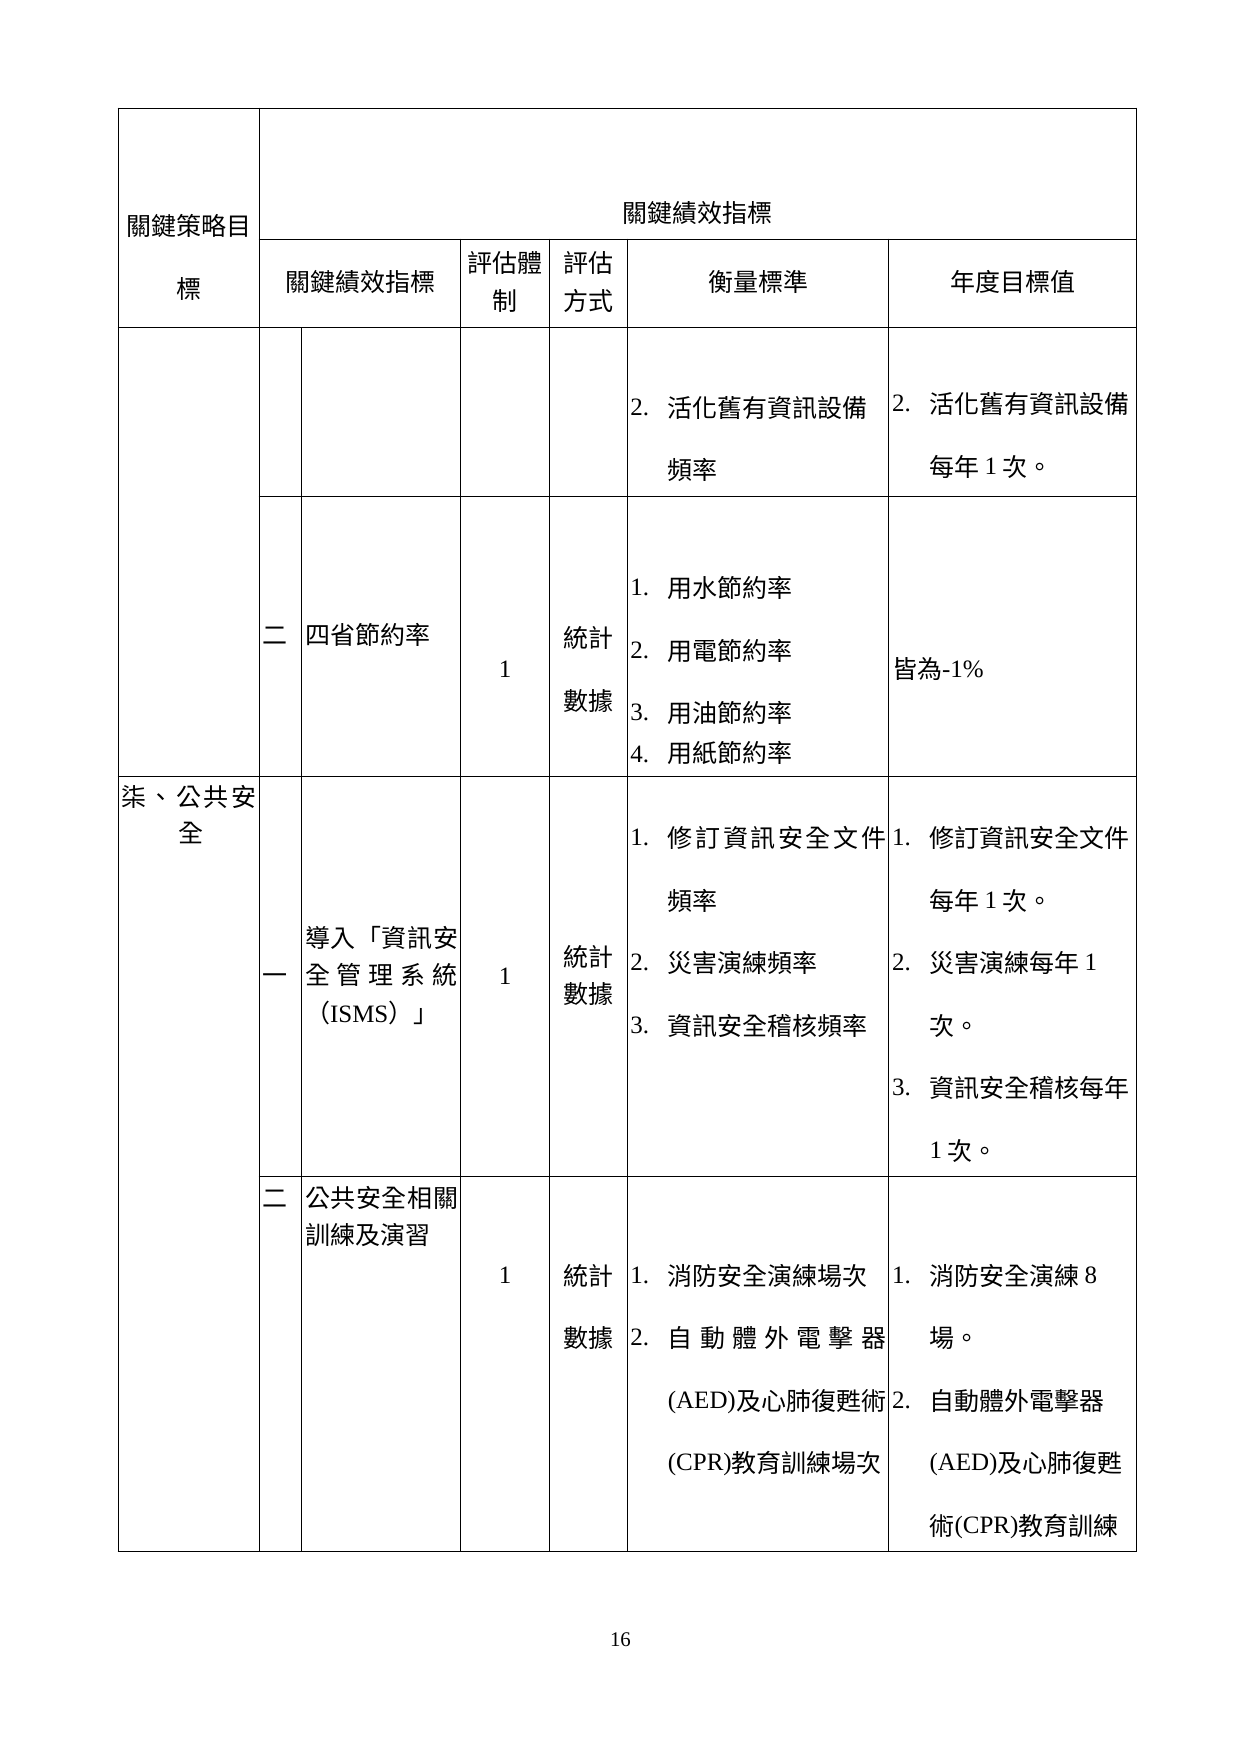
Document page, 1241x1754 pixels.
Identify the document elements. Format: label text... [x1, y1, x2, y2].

table_cell 1 [461, 497, 549, 776]
table_header 關鍵策略目標 [119, 109, 259, 327]
table_cell 消防安全演練8場。 自動體外電擊器 (AED)及心肺復甦術(CPR)教育訓練2場。 [889, 1177, 1136, 1551]
table_cell 評估方式 [550, 240, 627, 327]
table_cell 統計數據 [550, 777, 627, 1176]
table_cell 1 [461, 1177, 549, 1551]
table_header 關鍵績效指標 [260, 109, 1136, 238]
table_cell 二 [260, 497, 301, 776]
table_cell PUE<1.55 活化舊有資訊設備每年1次。 [889, 328, 1136, 496]
table_cell 修訂資訊安全文件頻率 災害演練頻率 資訊安全稽核頻率 [628, 777, 888, 1176]
table_cell [461, 328, 549, 496]
table_cell [550, 328, 627, 496]
table_cell 柒、公共安全 [119, 777, 259, 1551]
table_cell 公共安全相關訓練及演習 [302, 1177, 460, 1551]
table_cell 修訂資訊安全文件每年1次。 災害演練每年1次。 資訊安全稽核每年1次。 [889, 777, 1136, 1176]
table_cell 消防安全演練場次 自動體外電擊器 (AED)及心肺復甦術(CPR)教育訓練場次 [628, 1177, 888, 1551]
table_cell 機房節能PUE值 活化舊有資訊設備頻率 [628, 328, 888, 496]
table_cell 衡量標準 [628, 240, 888, 327]
table_cell 用水節約率 用電節約率 用油節約率 用紙節約率 [628, 497, 888, 776]
table_cell 導入「資訊安全管理系統（ISMS）」 [302, 777, 460, 1176]
table_cell 評估體制 [461, 240, 549, 327]
table_cell 二 [260, 1177, 301, 1551]
table_cell 統計數據 [550, 497, 627, 776]
table_cell 一 [260, 777, 301, 1176]
table_cell 統計數據 [550, 1177, 627, 1551]
table_cell 1 [461, 777, 549, 1176]
table_cell 關鍵績效指標 [260, 240, 460, 327]
table_cell 皆為-1% [889, 497, 1136, 776]
table_cell 年度目標值 [889, 240, 1136, 327]
table_cell [302, 328, 460, 496]
table_cell [119, 328, 259, 776]
table_cell 四省節約率 [302, 497, 460, 776]
table_cell [260, 328, 301, 496]
